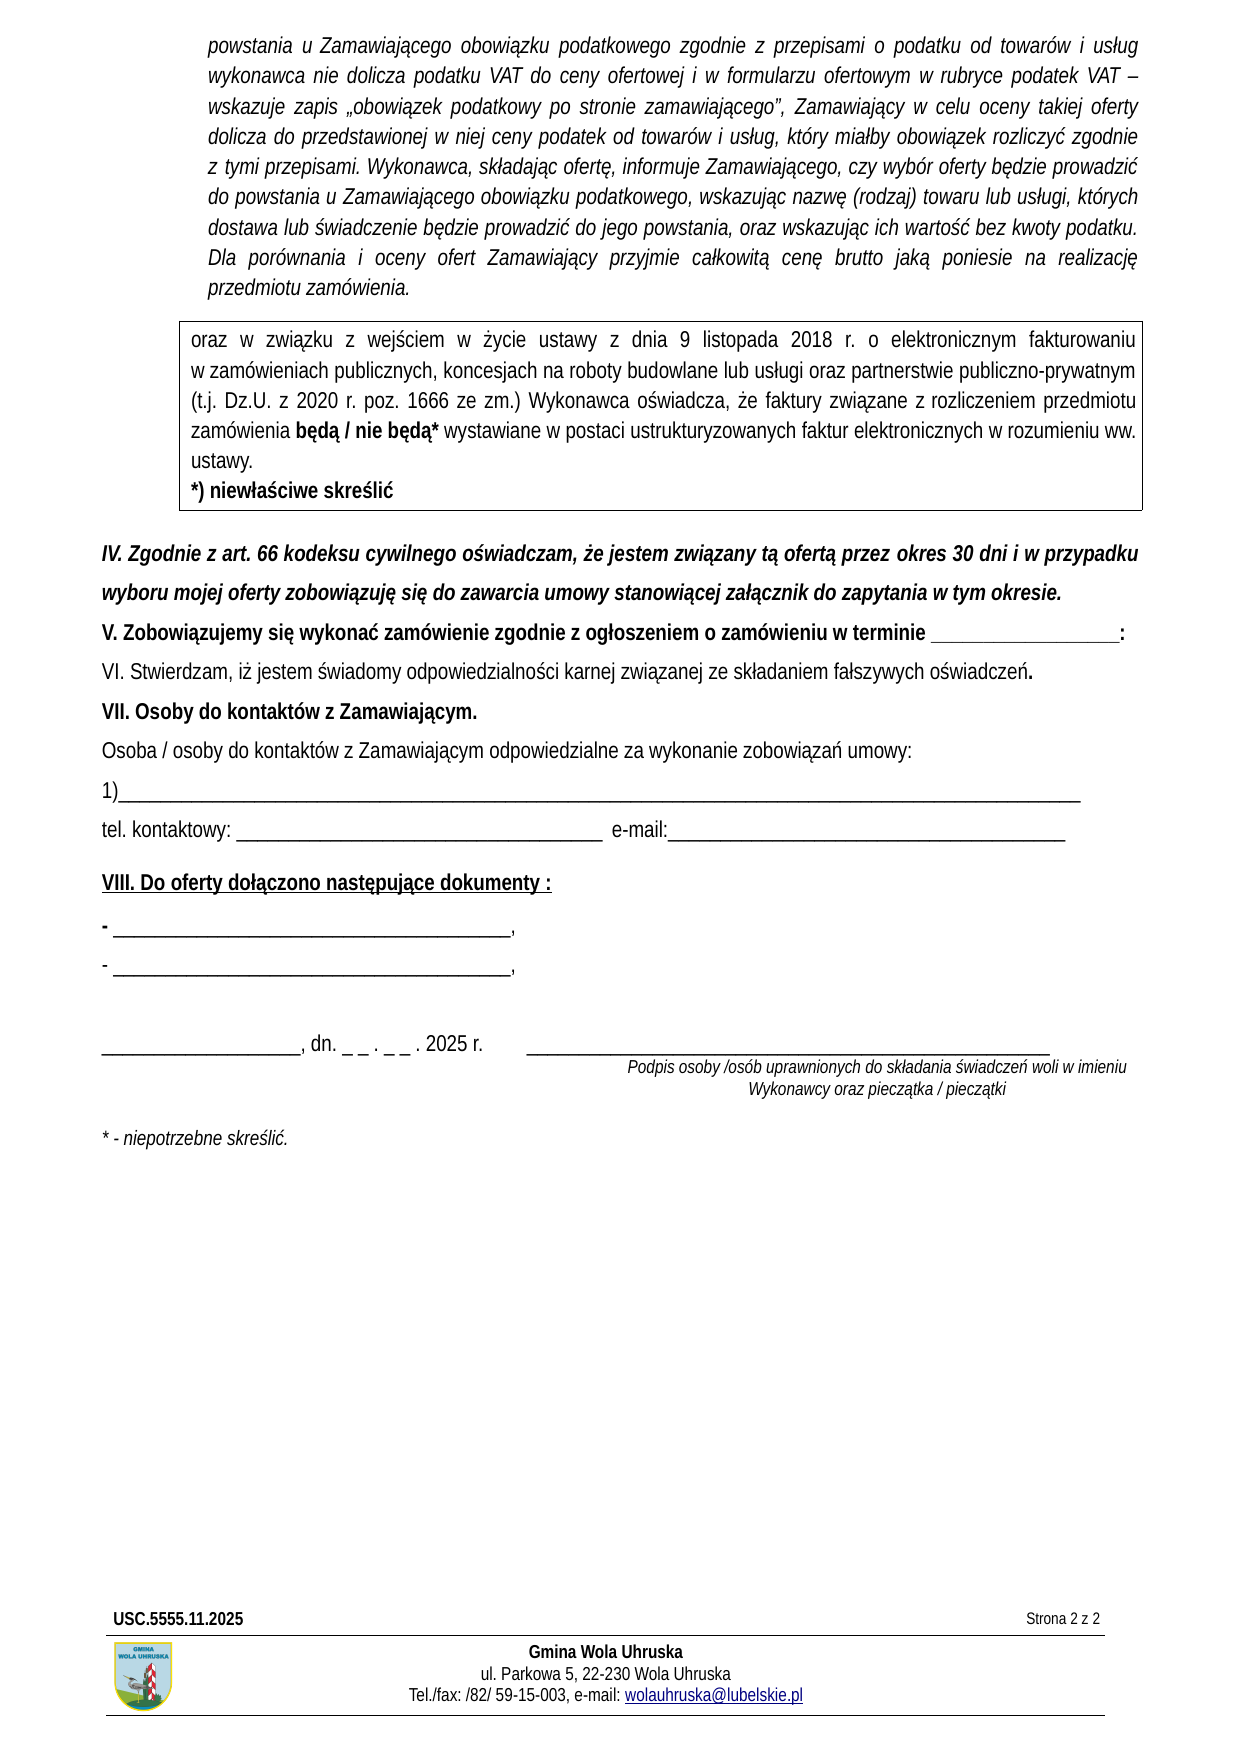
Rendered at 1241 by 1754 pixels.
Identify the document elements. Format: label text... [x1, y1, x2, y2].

list VIII. Do oferty dołączono następujące dokumenty : [102, 869, 1141, 895]
text 1)____________________________________________________________________________________________ [102, 777, 1141, 803]
table_header oraz w związku z wejściem w życie ustawy z dnia 9 listopada 2018 r. o elektronicznym fakturowaniu w zamówieniach publicznych, koncesjach na roboty budowlane lub usługi oraz partnerstwie publiczno-prywatnym (t.j. Dz.U. z 2020 r. poz. 1666 ze zm.) Wykonawca oświadcza, że faktury związane z rozliczeniem przedmiotu zamówienia będą / nie będą* wystawiane w postaci ustrukturyzowanych faktur elektronicznych w rozumieniu ww. ustawy. *) niewłaściwe skreślić [180, 322, 1142, 509]
text IV. Zgodnie z art. 66 kodeksu cywilnego oświadczam, że jestem związany tą ofertą przez okres 30 dni i w przypadku wyboru mojej oferty zobowiązuję się do zawarcia umowy stanowiącej załącznik do zapytania w tym okresie. [102, 540, 1141, 606]
text ___________________, dn. _ _ . _ _ . 2025 r. __________________________________________________ [102, 1030, 1240, 1056]
text - ______________________________________, [102, 912, 1141, 938]
text Osoba / osoby do kontaktów z Zamawiającym odpowiedzialne za wykonanie zobowiązań umowy: [102, 737, 1141, 763]
text VI. Stwierdzam, iż jestem świadomy odpowiedzialności karnej związanej ze składaniem fałszywych oświadczeń. [102, 658, 1141, 684]
text Podpis osoby /osób uprawnionych do składania świadczeń woli w imieniu Wykonawcy oraz pieczątka / pieczątki [621, 1056, 1135, 1099]
text powstania u Zamawiającego obowiązku podatkowego zgodnie z przepisami o podatku od towarów i usług wykonawca nie dolicza podatku VAT do ceny ofertowej i w formularzu ofertowym w rubryce podatek VAT – wskazuje zapis „obowiązek podatkowy po stronie zamawiającego”, Zamawiający w celu oceny takiej oferty dolicza do przedstawionej w niej ceny podatek od towarów i usług, który miałby obowiązek rozliczyć zgodnie z tymi przepisami. Wykonawca, składając ofertę, informuje Zamawiającego, czy wybór oferty będzie prowadzić do powstania u Zamawiającego obowiązku podatkowego, wskazując nazwę (rodzaj) towaru lub usługi, których dostawa lub świadczenie będzie prowadzić do jego powstania, oraz wskazując ich wartość bez kwoty podatku. Dla porównania i oceny ofert Zamawiający przyjmie całkowitą cenę brutto jaką poniesie na realizację przedmiotu zamówienia. [208, 32, 1141, 300]
text V. Zobowiązujemy się wykonać zamówienie zgodnie z ogłoszeniem o zamówieniu w terminie __________________: [102, 619, 1141, 645]
text VII. Osoby do kontaktów z Zamawiającym. [102, 698, 1141, 724]
text tel. kontaktowy: ___________________________________ e-mail:______________________________________ [102, 816, 1141, 842]
text * - niepotrzebne skreślić. [102, 1126, 1135, 1150]
picture [110, 1632, 176, 1725]
text - ______________________________________, [102, 951, 1141, 977]
